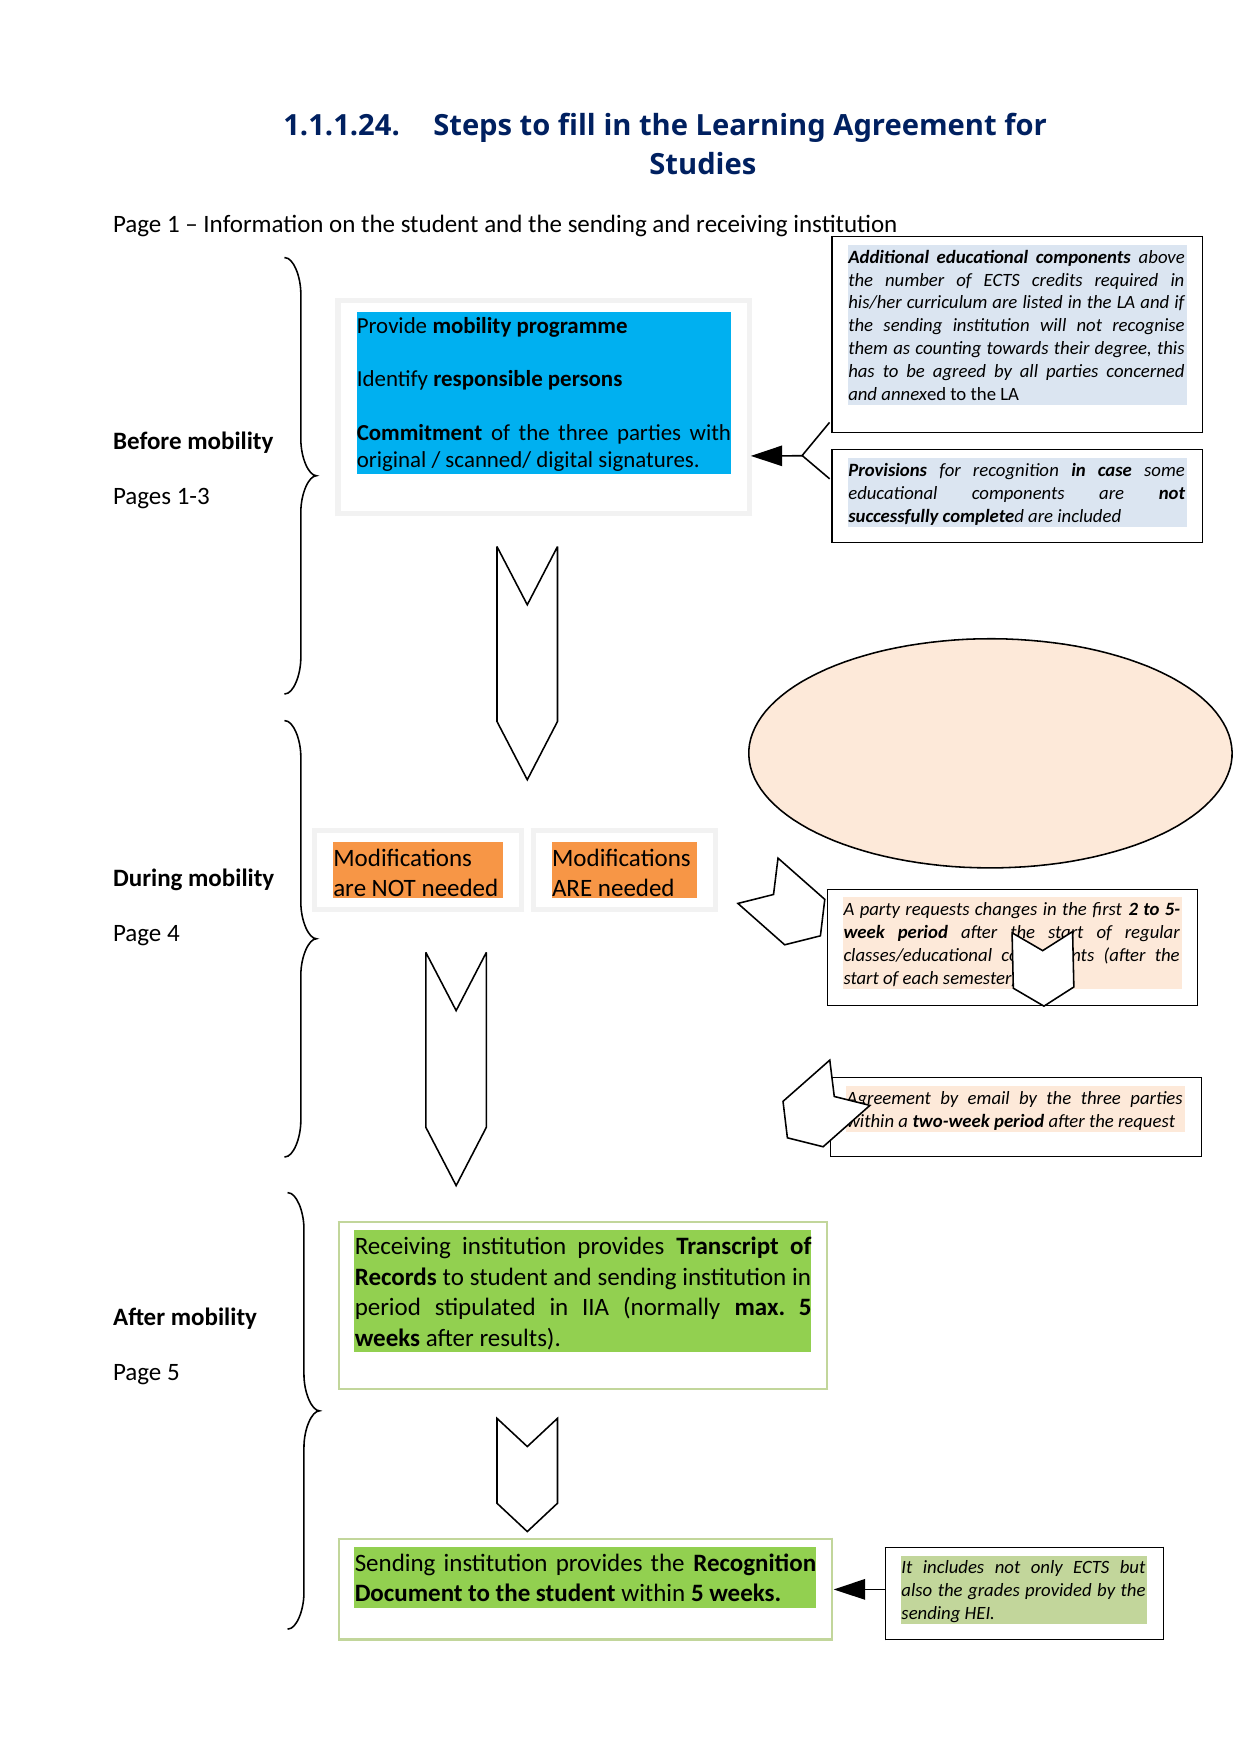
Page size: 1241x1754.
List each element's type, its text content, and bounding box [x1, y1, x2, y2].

text [305, 1301, 337, 1331]
text [805, 425, 1092, 455]
text [833, 237, 1202, 432]
text [752, 480, 831, 511]
text [752, 425, 825, 455]
text Provide mobility programme [357, 312, 731, 339]
text Before mobility [113, 425, 301, 455]
text During mobility [113, 862, 300, 892]
text [828, 1356, 1092, 1387]
text Sending institution provides the Recognition Document to the student within 5 weeks. [354, 1547, 816, 1608]
text [718, 862, 776, 892]
text Page 1 – Information on the student and the sending and receiving institution [113, 208, 1092, 239]
text Commitment of the three parties with original / scanned/ digital signatures. [357, 418, 731, 474]
text Modifications ARE needed [552, 842, 697, 898]
text [302, 862, 312, 892]
text Additional educational components above the number of ECTS credits required in his/her curriculum are listed in the LA and if the sending institution will not recognise them as counting towards their degree, this has to be agreed by all parties concerned and annexed to the LA [848, 245, 1187, 405]
text [828, 1301, 1092, 1331]
text A party requests changes in the first 2 to 5-week period after the start of regular classes/educational components (after the start of each semester) [843, 897, 1182, 989]
text Modifications are NOT needed [333, 842, 503, 898]
text [302, 425, 335, 455]
text Page 5 [113, 1356, 304, 1387]
text Pages 1-3 [113, 480, 308, 511]
text [302, 480, 335, 511]
text [811, 885, 1197, 892]
text It includes not only ECTS but also the grades provided by the sending HEI. [901, 1556, 1147, 1624]
text Provisions for recognition in case some educational components are not successfully completed are included [848, 458, 1187, 527]
text [833, 450, 1202, 542]
text Agreement by email by the three parties within a two-week period after the request [846, 1086, 1185, 1132]
text [305, 1356, 337, 1387]
text After mobility [113, 1301, 303, 1331]
text [828, 890, 1197, 1005]
text Receiving institution provides Transcript of Records to student and sending institution in period stipulated in IIA (normally max. 5 weeks after results). [354, 1230, 811, 1352]
text [304, 917, 827, 948]
text Page 4 [113, 917, 312, 948]
subtitle Steps to fill in the Learning Agreement for Studies [238, 104, 1092, 183]
text Identify responsible persons [357, 364, 731, 393]
